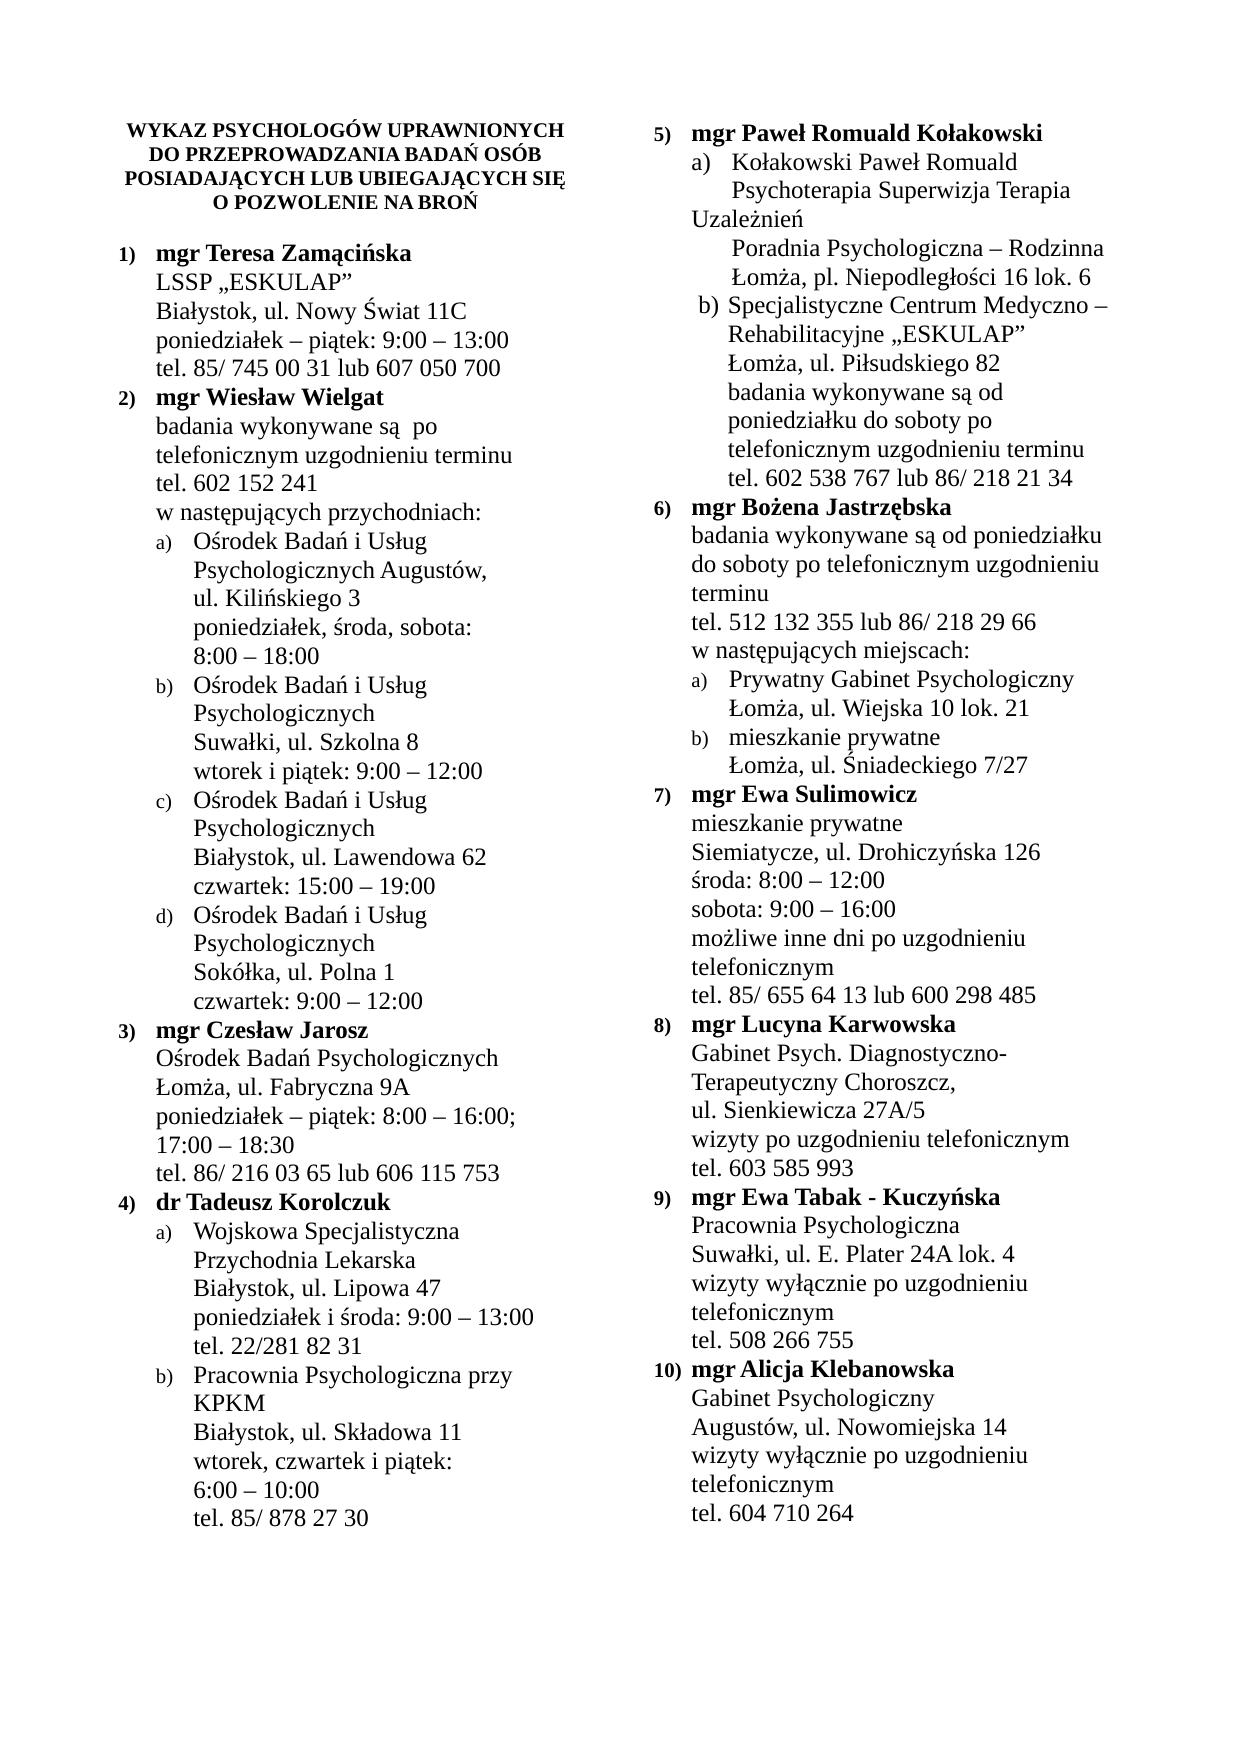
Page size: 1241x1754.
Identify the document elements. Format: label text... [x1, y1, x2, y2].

list dr Tadeusz Korolczuk [118, 1187, 572, 1216]
list Białystok, ul. Lawendowa 62 [193, 842, 572, 871]
list czwartek: 9:00 – 12:00 [193, 986, 572, 1015]
list Ośrodek Badań i Usług Psychologicznych [156, 900, 572, 957]
list Pracownia Psychologiczna przy KPKM Białystok, ul. Składowa 11 [156, 1360, 572, 1446]
list mgr Teresa Zamącińska LSSP „ESKULAP” Białystok, ul. Nowy Świat 11C poniedziałek – piątek: 9:00 – 13:00 tel. 85/ 745 00 31 lub 607 050 700 [118, 238, 572, 382]
list b) Specjalistyczne Centrum Medyczno – Rehabilitacyjne „ESKULAP” Łomża, ul. Piłsudskiego 82 badania wykonywane są od poniedziałku do soboty po telefonicznym uzgodnieniu terminu tel. 602 538 767 lub 86/ 218 21 34 [698, 291, 1122, 492]
list badania wykonywane są od poniedziałku do soboty po telefonicznym uzgodnieniu terminu [691, 521, 1122, 607]
list Prywatny Gabinet Psychologiczny Łomża, ul. Wiejska 10 lok. 21 [691, 664, 1122, 722]
list poniedziałek, środa, sobota: 8:00 – 18:00 [193, 612, 572, 670]
list Ośrodek Badań i Usług Psychologicznych Augustów, ul. Kilińskiego 3 [156, 526, 572, 612]
list poniedziałek i środa: 9:00 – 13:00 tel. 22/281 82 31 [193, 1302, 572, 1360]
list czwartek: 15:00 – 19:00 [193, 871, 572, 900]
list poniedziałek – piątek: 8:00 – 16:00; 17:00 – 18:30 tel. 86/ 216 03 65 lub 606 115 753 [156, 1101, 572, 1187]
list mieszkanie prywatne Łomża, ul. Śniadeckiego 7/27 [691, 722, 1122, 779]
list wtorek, czwartek i piątek: 6:00 – 10:00 tel. 85/ 878 27 30 [193, 1446, 572, 1532]
list Ośrodek Badań i Usług Psychologicznych [156, 785, 572, 842]
list mgr Alicja Klebanowska Gabinet Psychologiczny Augustów, ul. Nowomiejska 14 wizyty wyłącznie po uzgodnieniu telefonicznym tel. 604 710 264 [654, 1354, 1122, 1527]
list Ośrodek Badań i Usług Psychologicznych Suwałki, ul. Szkolna 8 wtorek i piątek: 9:00 – 12:00 [156, 670, 572, 785]
list mgr Czesław Jarosz Ośrodek Badań Psychologicznych Łomża, ul. Fabryczna 9A [118, 1015, 572, 1101]
list Suwałki, ul. E. Plater 24A lok. 4 [691, 1239, 1122, 1268]
list wizyty po uzgodnieniu telefonicznym tel. 603 585 993 [691, 1124, 1122, 1182]
list Wojskowa Specjalistyczna Przychodnia Lekarska Białystok, ul. Lipowa 47 [156, 1216, 572, 1302]
list wizyty wyłącznie po uzgodnieniu telefonicznym [691, 1268, 1122, 1326]
list mgr Paweł Romuald Kołakowski a) Kołakowski Paweł Romuald Psychoterapia Superwizja Terapia Uzależnień Poradnia Psychologiczna – Rodzinna Łomża, pl. Niepodległości 16 lok. 6 [654, 118, 1122, 291]
list mgr Lucyna Karwowska Gabinet Psych. Diagnostyczno-Terapeutyczny Choroszcz, ul. Sienkiewicza 27A/5 [654, 1009, 1122, 1124]
list mgr Wiesław Wielgat badania wykonywane są po telefonicznym uzgodnieniu terminu [118, 382, 572, 468]
list tel. 512 132 355 lub 86/ 218 29 66 w następujących miejscach: [691, 607, 1122, 664]
list tel. 508 266 755 [691, 1326, 1122, 1354]
list mgr Ewa Sulimowicz mieszkanie prywatne Siemiatycze, ul. Drohiczyńska 126 środa: 8:00 – 12:00 sobota: 9:00 – 16:00 [654, 779, 1122, 923]
list Sokółka, ul. Polna 1 [193, 957, 572, 986]
list możliwe inne dni po uzgodnieniu telefonicznym tel. 85/ 655 64 13 lub 600 298 485 [691, 923, 1122, 1009]
list mgr Ewa Tabak - Kuczyńska Pracownia Psychologiczna [654, 1182, 1122, 1239]
list mgr Bożena Jastrzębska [654, 492, 1122, 521]
list tel. 602 152 241 w następujących przychodniach: [156, 468, 572, 526]
list WYKAZ PSYCHOLOGÓW UPRAWNIONYCH DO PRZEPROWADZANIA BADAŃ OSÓB POSIADAJĄCYCH LUB UBIEGAJĄCYCH SIĘ O POZWOLENIE NA BROŃ [118, 118, 572, 214]
